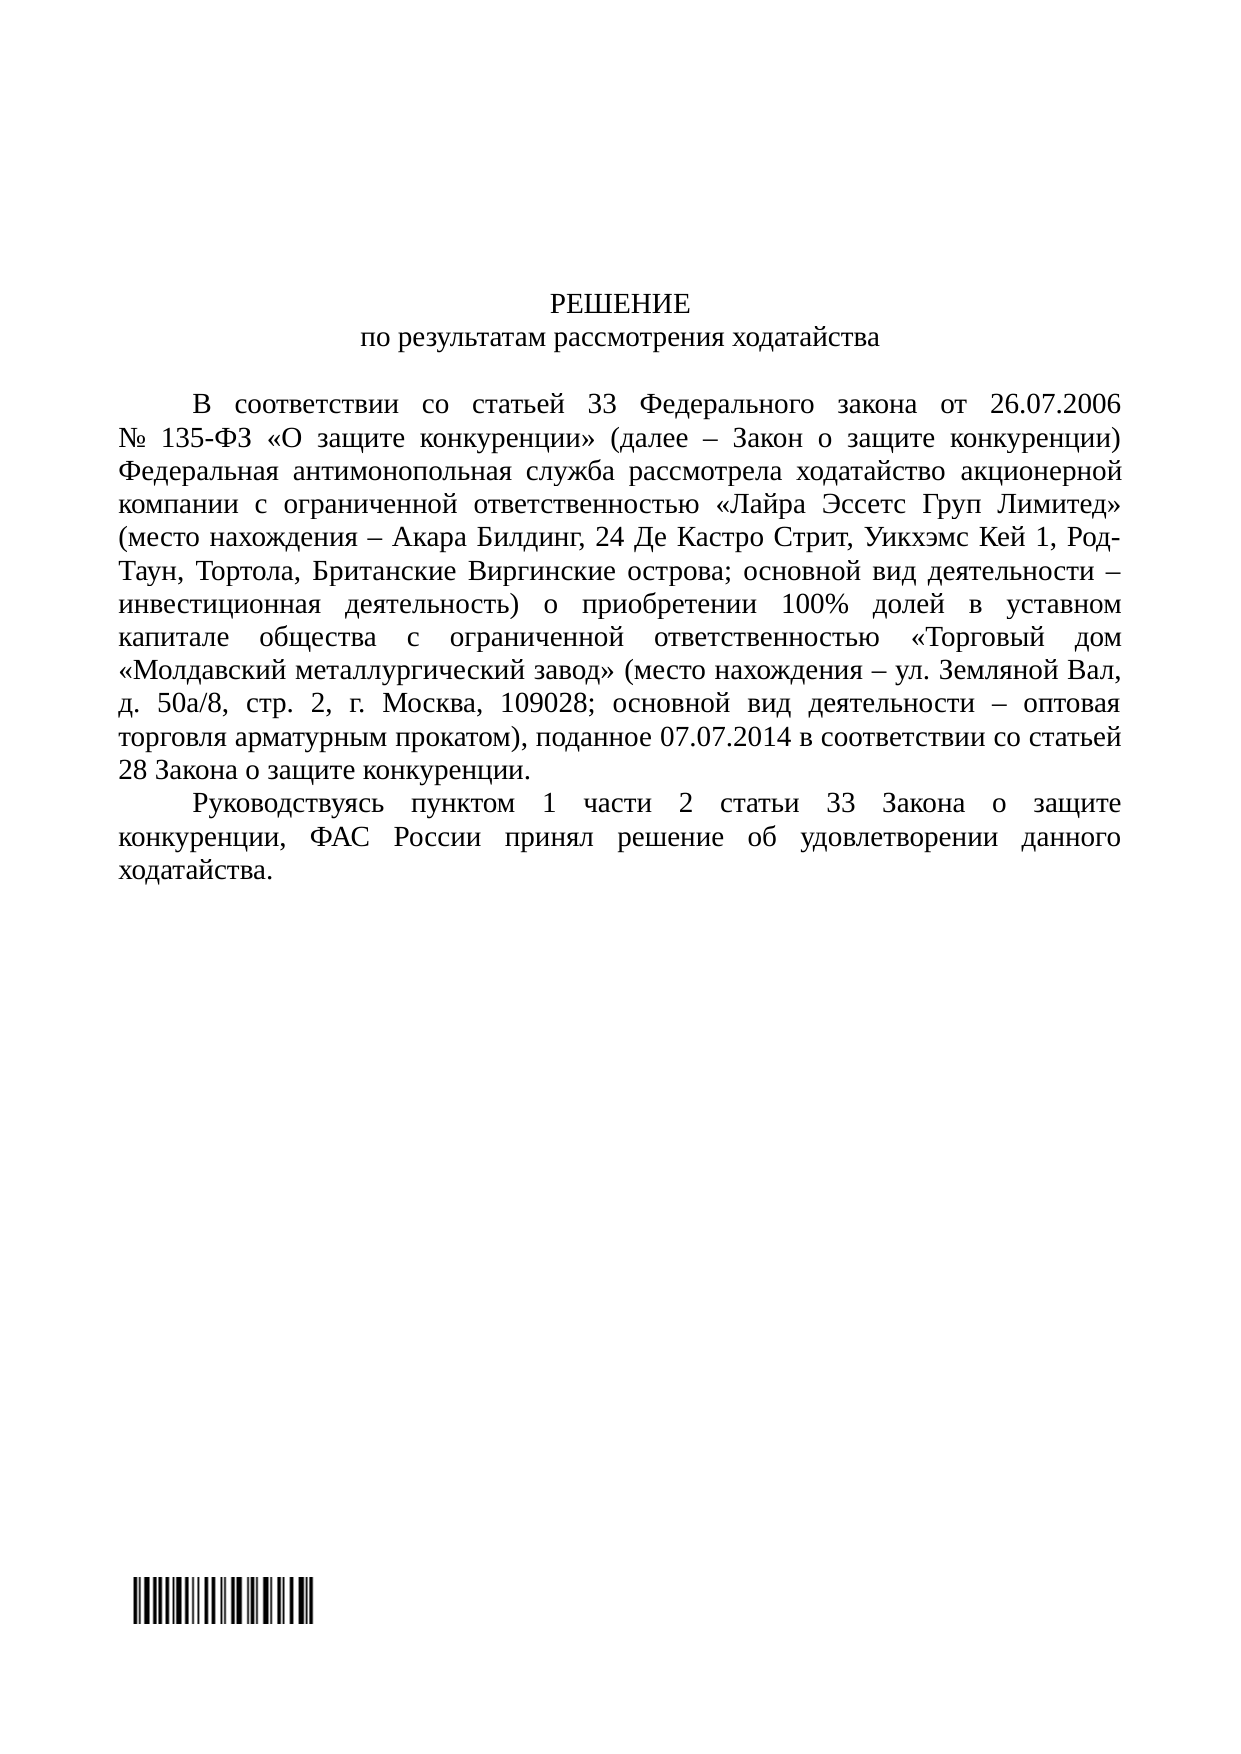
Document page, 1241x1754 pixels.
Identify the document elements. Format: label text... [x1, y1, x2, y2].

text РЕШЕНИЕ [118, 286, 1122, 319]
text Руководствуясь пунктом 1 части 2 статьи 33 Закона о защите конкуренции, ФАС России принял решение об удовлетворении данного ходатайства. [118, 786, 1122, 886]
text В соответствии со статьей 33 Федерального закона от 26.07.2006 № 135-ФЗ «О защите конкуренции» (далее – Закон о защите конкуренции) Федеральная антимонопольная служба рассмотрела ходатайство акционерной компании с ограниченной ответственностью «Лайра Эссетс Груп Лимитед» (место нахождения – Акара Билдинг, 24 Де Кастро Стрит, Уикхэмс Кей 1, Род-Таун, Тортола, Британские Виргинские острова; основной вид деятельности – инвестиционная деятельность) о приобретении 100% долей в уставном капитале общества с ограниченной ответственностью «Торговый дом «Молдавский металлургический завод» (место нахождения – ул. Земляной Вал, д. 50а/8, стр. 2, г. Москва, 109028; основной вид деятельности – оптовая торговля арматурным прокатом), поданное 07.07.2014 в соответствии со статьей 28 Закона о защите конкуренции. [118, 386, 1122, 786]
text по результатам рассмотрения ходатайства [118, 319, 1122, 353]
picture [118, 1577, 331, 1624]
